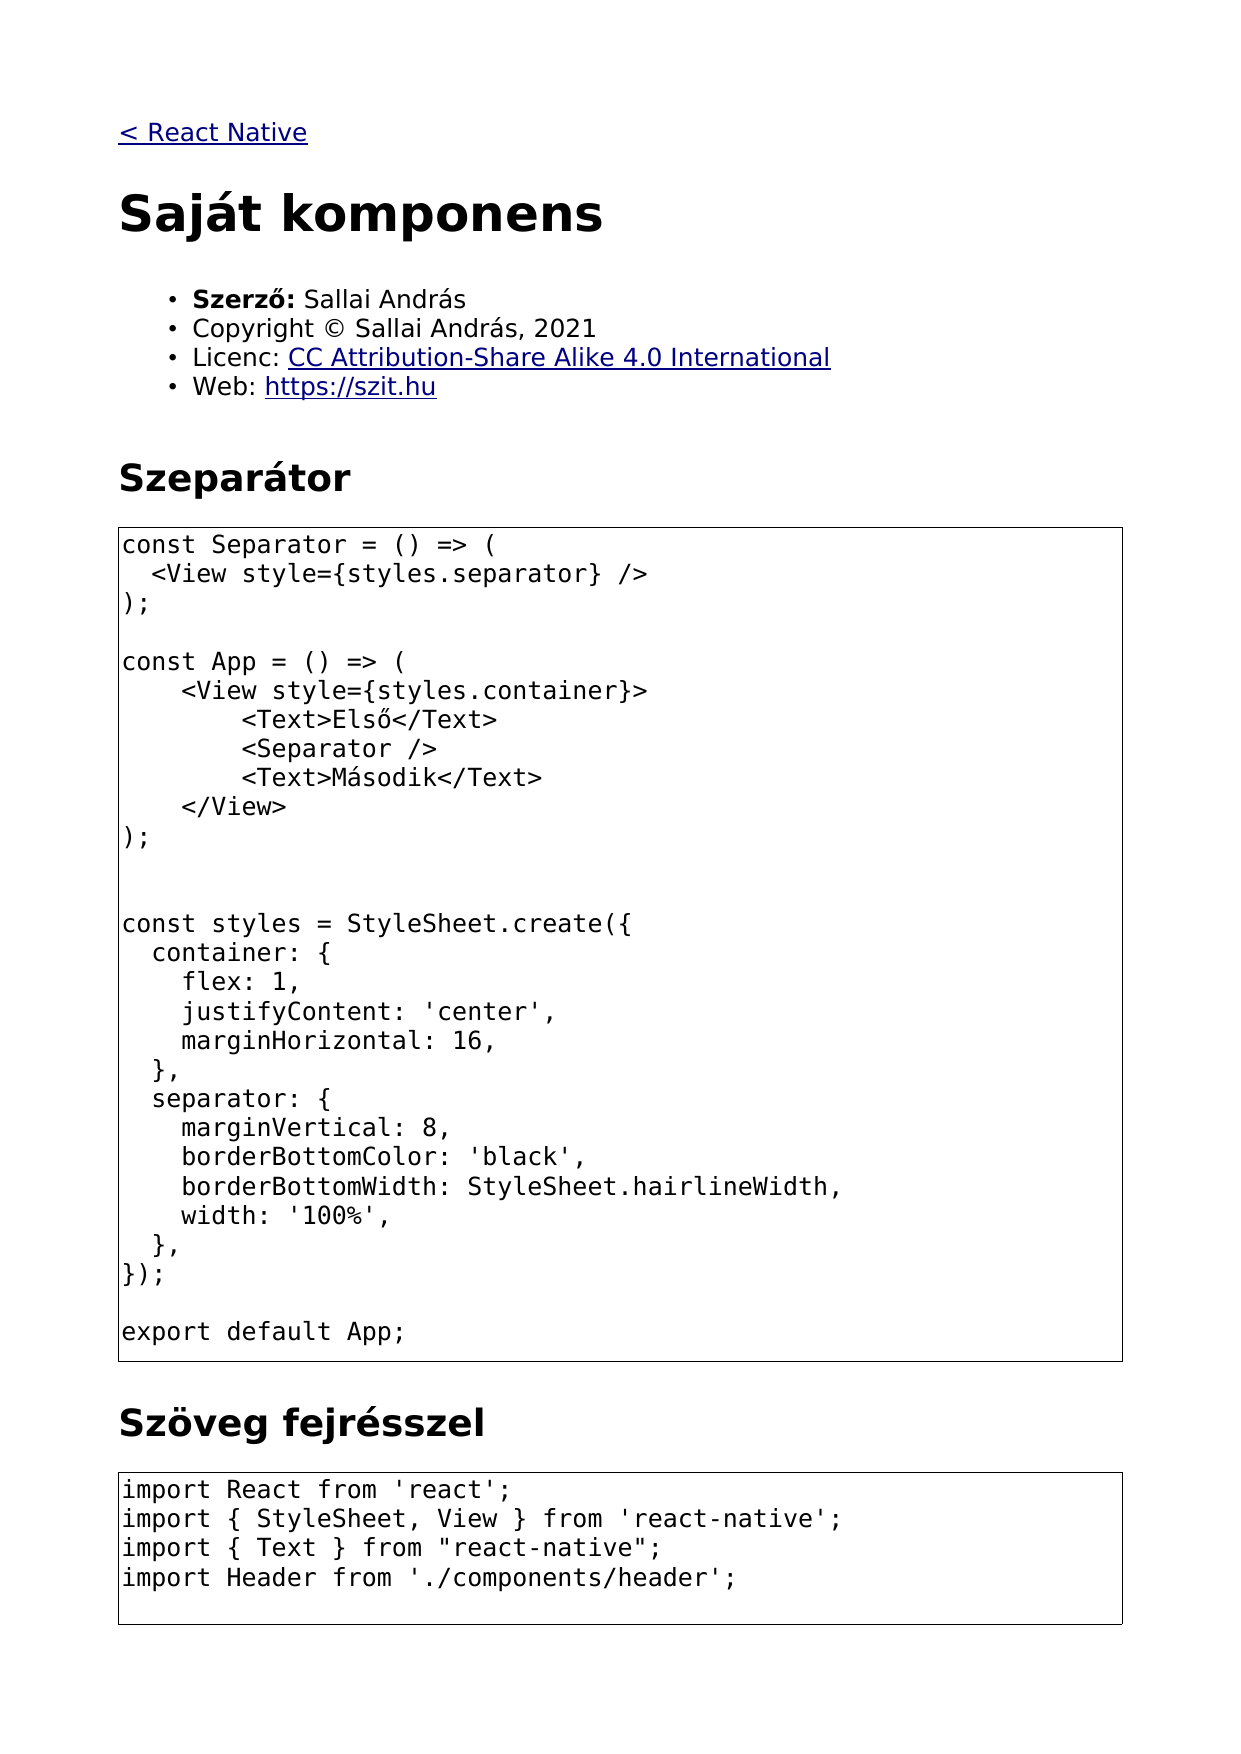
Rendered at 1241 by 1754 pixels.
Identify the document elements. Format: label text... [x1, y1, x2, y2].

subtitle Szöveg fejrésszel [118, 1401, 1122, 1445]
subtitle Saját komponens [118, 185, 1122, 243]
list Web: https://szit.hu [177, 372, 1122, 402]
list Licenc: CC Attribution-Share Alike 4.0 International [177, 343, 1122, 372]
list Szerző: Sallai András [177, 285, 1122, 314]
table_header import React from 'react'; import { StyleSheet, View } from 'react-native'; import { Text } from "react-native"; import Header from './components/header'; [119, 1473, 1122, 1624]
subtitle Szeparátor [118, 456, 1122, 500]
text < React Native [118, 118, 1122, 147]
table_header const Separator = () => ( <View style={styles.separator} /> ); const App = () => ( <View style={styles.container}> <Text>Első</Text> <Separator /> <Text>Második</Text> </View> ); const styles = StyleSheet.create({ container: { flex: 1, justifyContent: 'center', marginHorizontal: 16, }, separator: { marginVertical: 8, borderBottomColor: 'black', borderBottomWidth: StyleSheet.hairlineWidth, width: '100%', }, }); export default App; [119, 528, 1122, 1361]
list Copyright © Sallai András, 2021 [177, 314, 1122, 343]
